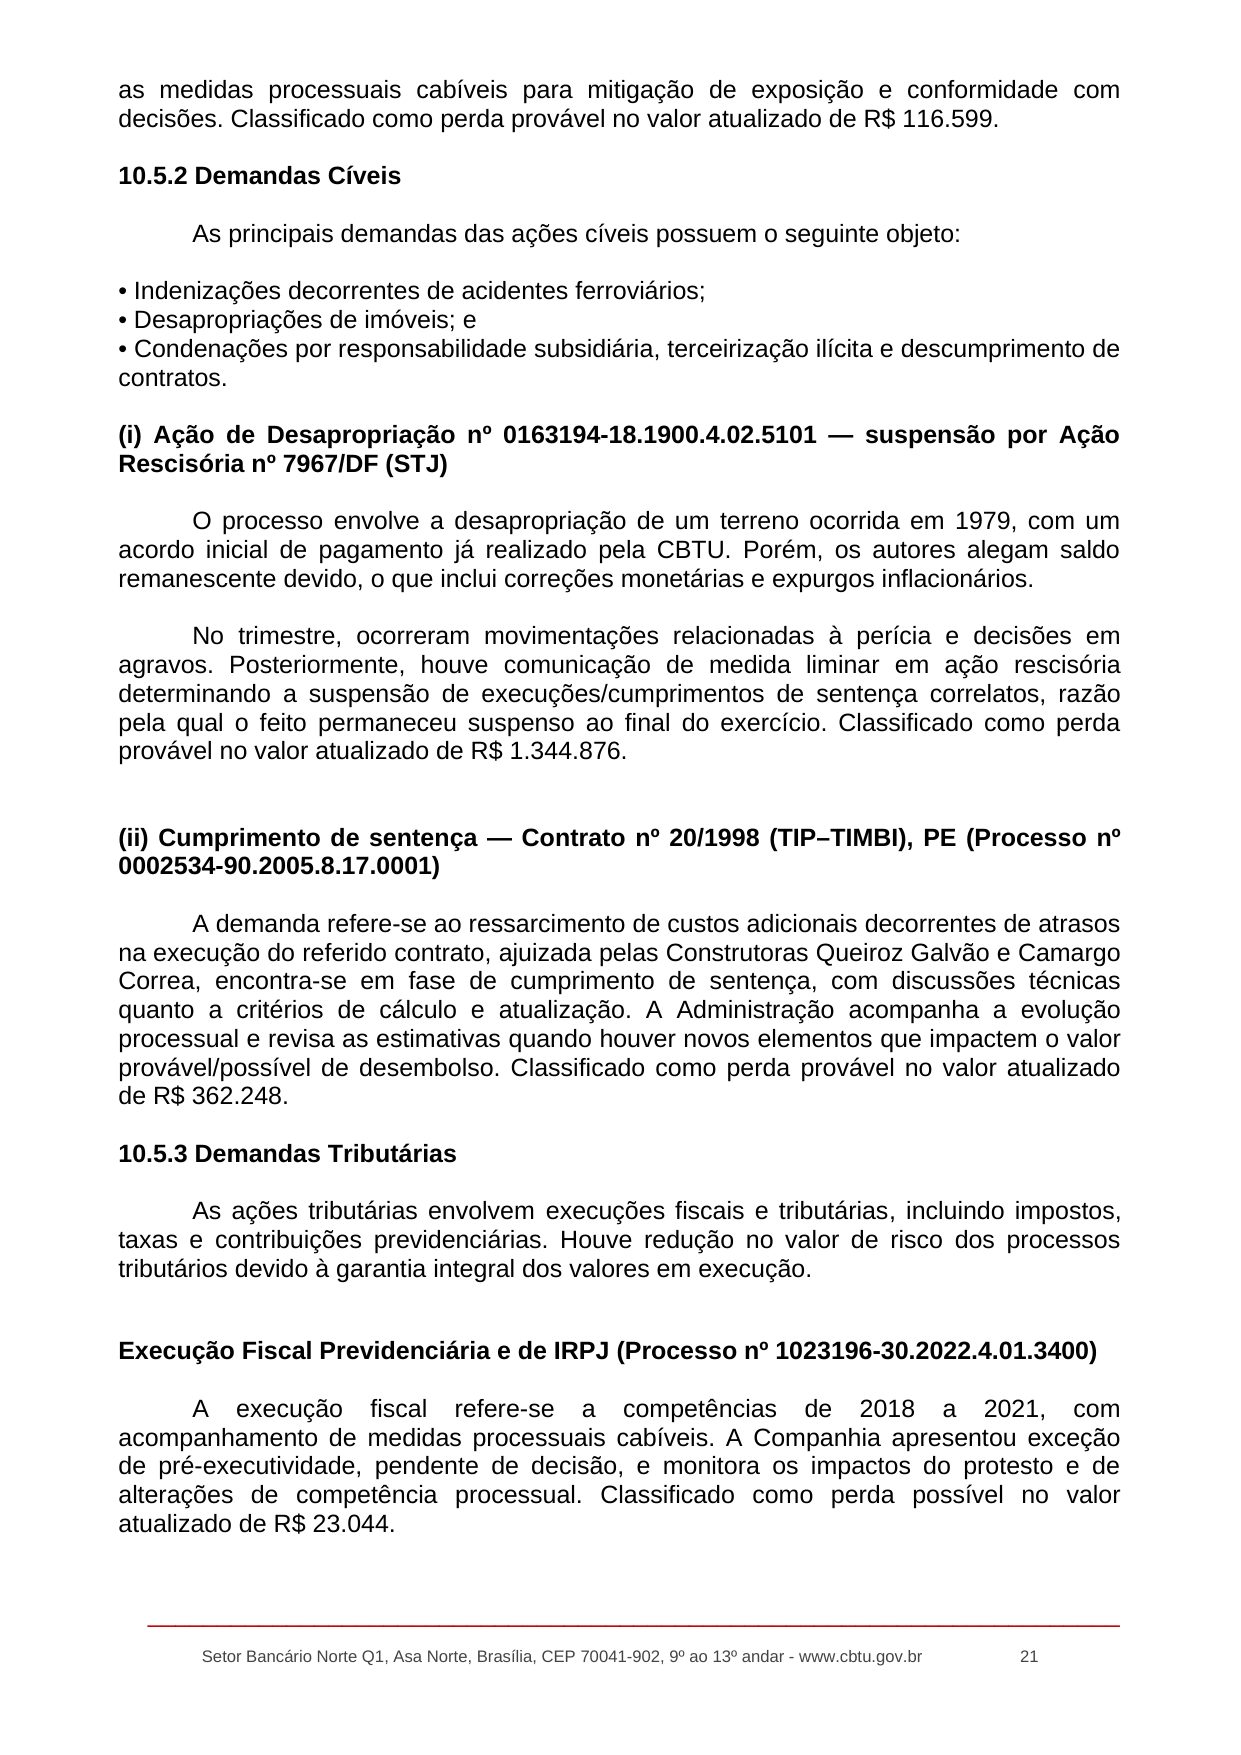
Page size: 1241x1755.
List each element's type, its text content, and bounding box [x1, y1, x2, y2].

text (ii) Cumprimento de sentença — Contrato nº 20/1998 (TIP–TIMBI), PE (Processo nº 0002534-90.2005.8.17.0001) [118, 822, 1122, 880]
text • Indenizações decorrentes de acidentes ferroviários; [118, 276, 1122, 305]
text 10.5.2 Demandas Cíveis [118, 161, 1122, 190]
text (i) Ação de Desapropriação nº 0163194-18.1900.4.02.5101 — suspensão por Ação Rescisória nº 7967/DF (STJ) [118, 420, 1122, 477]
text No trimestre, ocorreram movimentações relacionadas à perícia e decisões em agravos. Posteriormente, houve comunicação de medida liminar em ação rescisória determinando a suspensão de execuções/cumprimentos de sentença correlatos, razão pela qual o feito permaneceu suspenso ao final do exercício. Classificado como perda provável no valor atualizado de R$ 1.344.876. [118, 621, 1122, 765]
text A execução fiscal refere-se a competências de 2018 a 2021, com acompanhamento de medidas processuais cabíveis. A Companhia apresentou exceção de pré-executividade, pendente de decisão, e monitora os impactos do protesto e de alterações de competência processual. Classificado como perda possível no valor atualizado de R$ 23.044. [118, 1394, 1122, 1537]
text Execução Fiscal Previdenciária e de IRPJ (Processo nº 1023196-30.2022.4.01.3400) [118, 1336, 1122, 1365]
text As ações tributárias envolvem execuções fiscais e tributárias, incluindo impostos, taxas e contribuições previdenciárias. Houve redução no valor de risco dos processos tributários devido à garantia integral dos valores em execução. [118, 1196, 1122, 1282]
text • Desapropriações de imóveis; e [118, 305, 1122, 334]
text • Condenações por responsabilidade subsidiária, terceirização ilícita e descumprimento de contratos. [118, 334, 1122, 391]
text as medidas processuais cabíveis para mitigação de exposição e conformidade com decisões. Classificado como perda provável no valor atualizado de R$ 116.599. [118, 75, 1122, 132]
text A demanda refere-se ao ressarcimento de custos adicionais decorrentes de atrasos na execução do referido contrato, ajuizada pelas Construtoras Queiroz Galvão e Camargo Correa, encontra-se em fase de cumprimento de sentença, com discussões técnicas quanto a critérios de cálculo e atualização. A Administração acompanha a evolução processual e revisa as estimativas quando houver novos elementos que impactem o valor provável/possível de desembolso. Classificado como perda provável no valor atualizado de R$ 362.248. [118, 909, 1122, 1110]
text As principais demandas das ações cíveis possuem o seguinte objeto: [118, 219, 1122, 247]
text 10.5.3 Demandas Tributárias [118, 1139, 1122, 1167]
text O processo envolve a desapropriação de um terreno ocorrida em 1979, com um acordo inicial de pagamento já realizado pela CBTU. Porém, os autores alegam saldo remanescente devido, o que inclui correções monetárias e expurgos inflacionários. [118, 506, 1122, 592]
